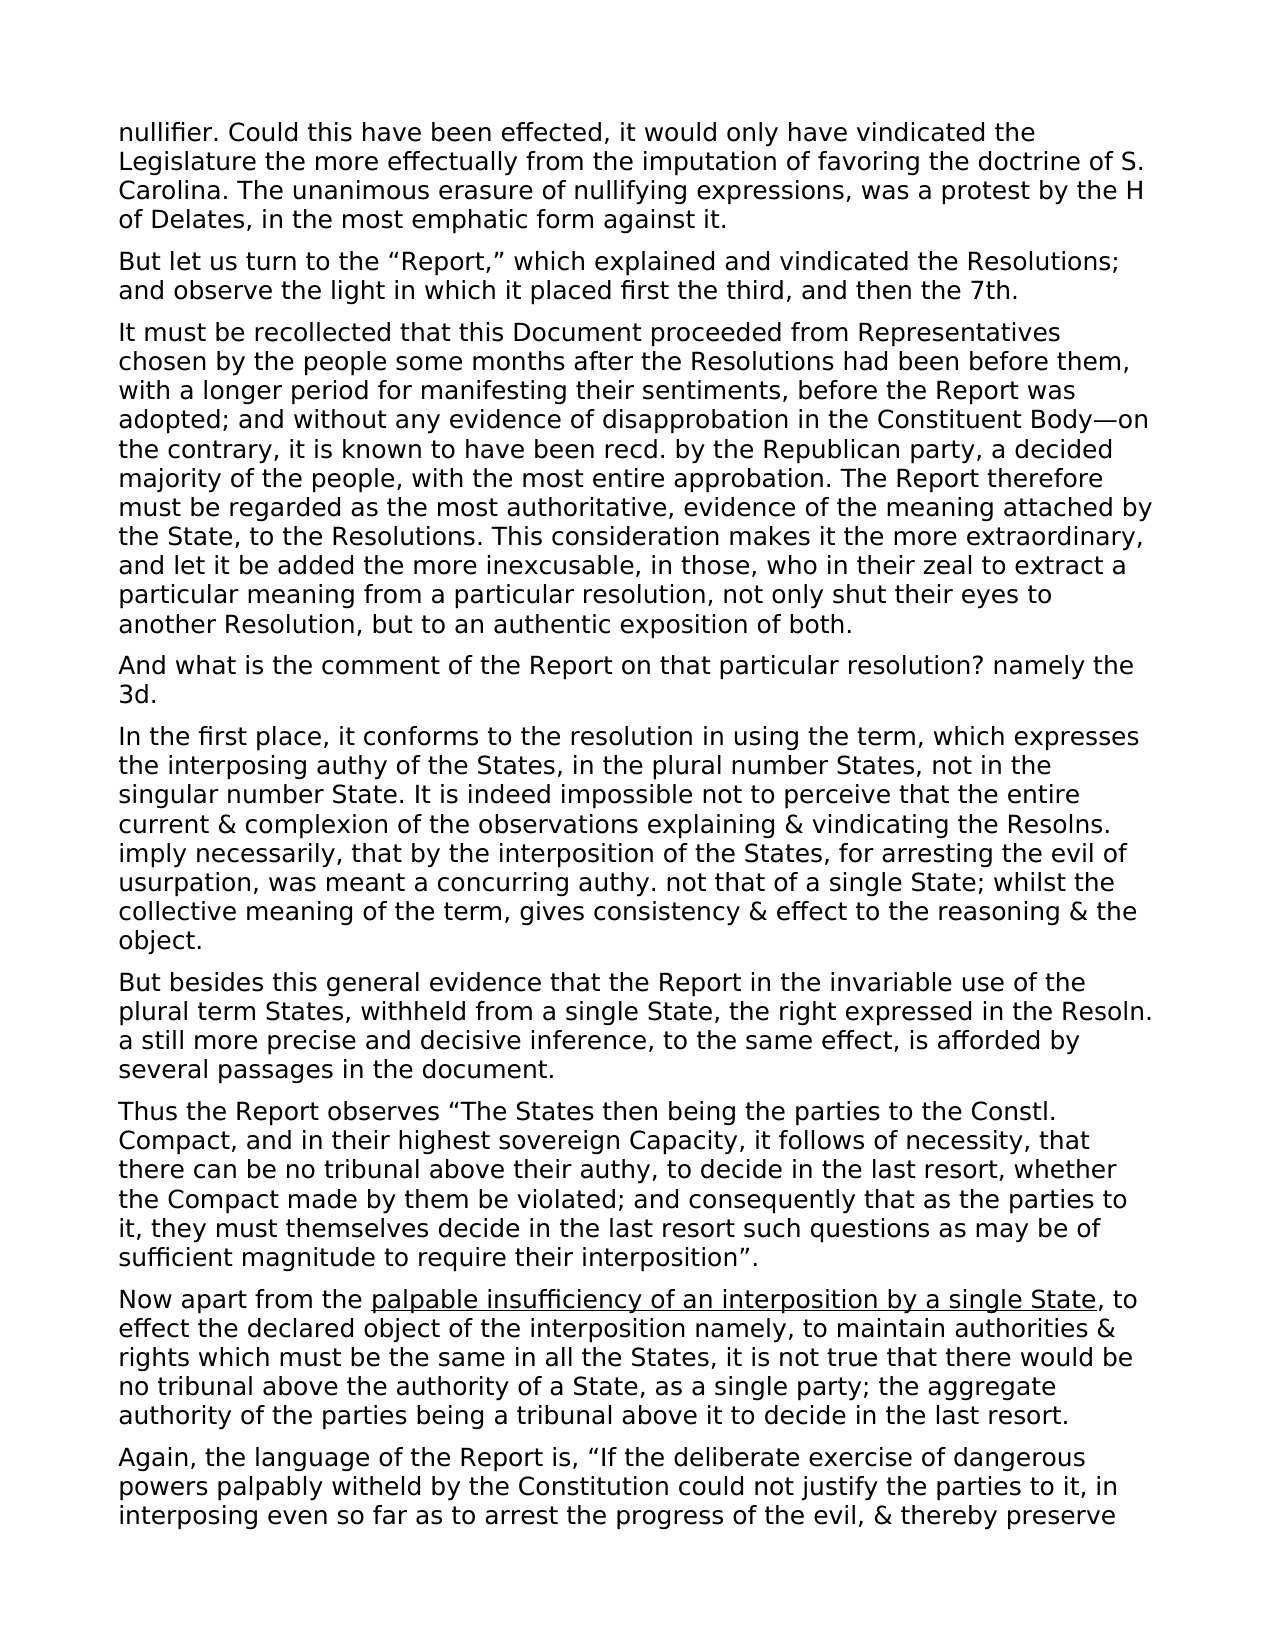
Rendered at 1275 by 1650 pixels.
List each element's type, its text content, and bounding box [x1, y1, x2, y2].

text And what is the comment of the Report on that particular resolution? namely the 3d. [118, 651, 1157, 710]
text It must be recollected that this Document proceeded from Representatives chosen by the people some months after the Resolutions had been before them, with a longer period for manifesting their sentiments, before the Report was adopted; and without any evidence of disapprobation in the Constituent Body—on the contrary, it is known to have been recd. by the Republican party, a decided majority of the people, with the most entire approbation. The Report therefore must be regarded as the most authoritative, evidence of the meaning attached by the State, to the Resolutions. This consideration makes it the more extraordinary, and let it be added the more inexcusable, in those, who in their zeal to extract a particular meaning from a particular resolution, not only shut their eyes to another Resolution, but to an authentic exposition of both. [118, 318, 1157, 639]
text But let us turn to the “Report,” which explained and vindicated the Resolutions; and observe the light in which it placed first the third, and then the 7th. [118, 247, 1157, 306]
text Again, the language of the Report is, “If the deliberate exercise of dangerous powers palpably witheld by the Constitution could not justify the parties to it, in interposing even so far as to arrest the progress of the evil, & thereby preserve [118, 1443, 1157, 1531]
text But besides this general evidence that the Report in the invariable use of the plural term States, withheld from a single State, the right expressed in the Resoln. a still more precise and decisive inference, to the same effect, is afforded by several passages in the document. [118, 968, 1157, 1085]
text Thus the Report observes “The States then being the parties to the Constl. Compact, and in their highest sovereign Capacity, it follows of necessity, that there can be no tribunal above their authy, to decide in the last resort, whether the Compact made by them be violated; and consequently that as the parties to it, they must themselves decide in the last resort such questions as may be of sufficient magnitude to require their interposition”. [118, 1097, 1157, 1272]
text Now apart from the palpable insufficiency of an interposition by a single State, to effect the declared object of the interposition namely, to maintain authorities & rights which must be the same in all the States, it is not true that there would be no tribunal above the authority of a State, as a single party; the aggregate authority of the parties being a tribunal above it to decide in the last resort. [118, 1285, 1157, 1431]
text In the first place, it conforms to the resolution in using the term, which expresses the interposing authy of the States, in the plural number States, not in the singular number State. It is indeed impossible not to perceive that the entire current & complexion of the observations explaining & vindicating the Resolns. imply necessarily, that by the interposition of the States, for arresting the evil of usurpation, was meant a concurring authy. not that of a single State; whilst the collective meaning of the term, gives consistency & effect to the reasoning & the object. [118, 722, 1157, 956]
text nullifier. Could this have been effected, it would only have vindicated the Legislature the more effectually from the imputation of favoring the doctrine of S. Carolina. The unanimous erasure of nullifying expressions, was a protest by the H of Delates, in the most emphatic form against it. [118, 118, 1157, 235]
